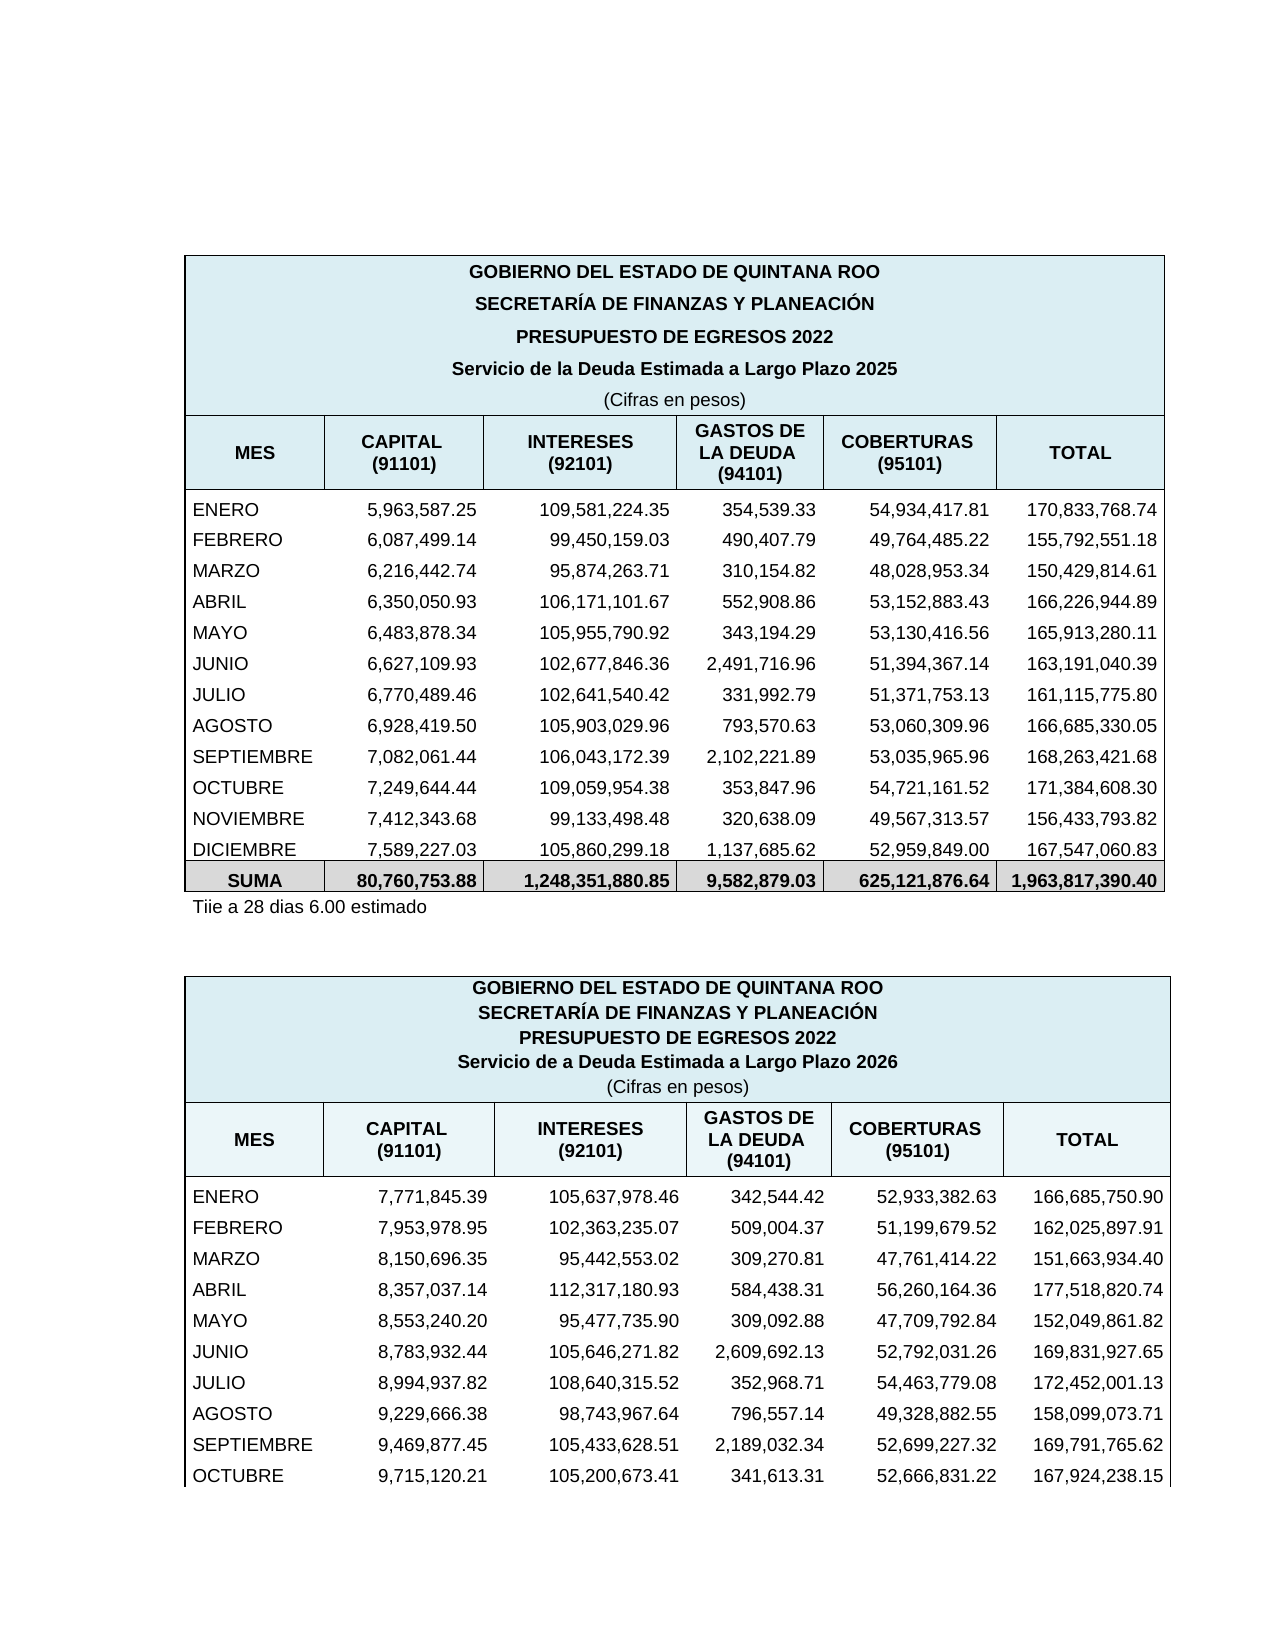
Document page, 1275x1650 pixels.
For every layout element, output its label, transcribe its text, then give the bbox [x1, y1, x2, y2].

table_cell 170,833,768.74 [996, 490, 1164, 520]
table_cell 7,249,644.44 [325, 768, 484, 798]
table_cell 48,028,953.34 [823, 551, 996, 582]
table_cell 7,953,978.95 [324, 1207, 494, 1238]
table_cell [823, 892, 996, 922]
table_cell 47,761,414.22 [832, 1238, 1004, 1269]
table_cell 156,433,793.82 [996, 798, 1164, 829]
table_cell 109,059,954.38 [484, 768, 677, 798]
table_cell 343,194.29 [677, 613, 823, 644]
table_cell GASTOS DE LA DEUDA (94101) [687, 1103, 831, 1176]
table_cell 584,438.31 [686, 1269, 832, 1300]
table_cell PRESUPUESTO DE EGRESOS 2022 [186, 320, 1164, 353]
table_cell 2,189,032.34 [686, 1425, 832, 1456]
table_cell 509,004.37 [686, 1207, 832, 1238]
table_cell 105,646,271.82 [495, 1331, 686, 1362]
table_cell 9,229,666.38 [324, 1394, 494, 1424]
table_cell CAPITAL (91101) [325, 416, 483, 489]
table_cell 105,200,673.41 [495, 1456, 686, 1487]
table_cell 54,934,417.81 [823, 490, 996, 520]
table_cell 106,171,101.67 [484, 582, 677, 613]
table_cell 54,721,161.52 [823, 768, 996, 798]
table_cell 105,955,790.92 [484, 613, 677, 644]
table_cell JULIO [186, 1363, 323, 1393]
table_cell 2,609,692.13 [686, 1331, 832, 1362]
table_cell 51,394,367.14 [823, 644, 996, 674]
table_cell [677, 892, 823, 922]
table_cell 80,760,753.88 [325, 861, 483, 891]
table_cell 6,087,499.14 [325, 520, 484, 551]
table_header GOBIERNO DEL ESTADO DE QUINTANA ROO [186, 256, 1164, 288]
table_cell FEBRERO [186, 520, 324, 551]
table_cell 95,442,553.02 [495, 1238, 686, 1269]
table_cell 52,792,031.26 [832, 1331, 1004, 1362]
table_cell SEPTIEMBRE [186, 1425, 323, 1456]
table_cell SEPTIEMBRE [186, 736, 324, 767]
table_cell 7,082,061.44 [325, 736, 484, 767]
table_cell SECRETARÍA DE FINANZAS Y PLANEACIÓN [186, 288, 1164, 320]
table_cell 53,060,309.96 [823, 706, 996, 736]
table_cell 109,581,224.35 [484, 490, 677, 520]
table_cell 151,663,934.40 [1004, 1238, 1170, 1269]
table_cell 105,860,299.18 [484, 829, 677, 860]
table_cell 8,357,037.14 [324, 1269, 494, 1300]
table_cell JULIO [186, 675, 324, 706]
table_cell 1,248,351,880.85 [484, 861, 676, 891]
table_cell 309,270.81 [686, 1238, 832, 1269]
table_cell MES [186, 416, 324, 489]
table_cell 167,547,060.83 [996, 829, 1164, 860]
table_cell 6,770,489.46 [325, 675, 484, 706]
table_cell 99,450,159.03 [484, 520, 677, 551]
table_cell 105,637,978.46 [495, 1177, 686, 1207]
table_cell 47,709,792.84 [832, 1300, 1004, 1331]
table_cell SUMA [186, 861, 324, 891]
table_cell TOTAL [997, 416, 1164, 489]
table_cell 6,216,442.74 [325, 551, 484, 582]
table_cell MARZO [186, 551, 324, 582]
table_cell 793,570.63 [677, 706, 823, 736]
table_cell 552,908.86 [677, 582, 823, 613]
table_cell 6,627,109.93 [325, 644, 484, 674]
table_cell MARZO [186, 1238, 323, 1269]
table_cell 2,102,221.89 [677, 736, 823, 767]
table_cell 49,567,313.57 [823, 798, 996, 829]
table_cell 309,092.88 [686, 1300, 832, 1331]
table_cell 52,933,382.63 [832, 1177, 1004, 1207]
table_cell MAYO [186, 613, 324, 644]
table_cell INTERESES (92101) [484, 416, 676, 489]
table_cell 53,152,883.43 [823, 582, 996, 613]
table_cell 8,783,932.44 [324, 1331, 494, 1362]
table_cell (Cifras en pesos) [186, 384, 1164, 415]
table_cell NOVIEMBRE [186, 798, 324, 829]
table_cell ABRIL [186, 1269, 323, 1300]
table_cell COBERTURAS (95101) [824, 416, 996, 489]
table_cell 105,433,628.51 [495, 1425, 686, 1456]
table_cell 49,328,882.55 [832, 1394, 1004, 1424]
table_cell 8,150,696.35 [324, 1238, 494, 1269]
table_cell 1,137,685.62 [677, 829, 823, 860]
table_cell 352,968.71 [686, 1363, 832, 1393]
table_cell 52,959,849.00 [823, 829, 996, 860]
table_cell 6,483,878.34 [325, 613, 484, 644]
table_cell 341,613.31 [686, 1456, 832, 1487]
table_cell 7,589,227.03 [325, 829, 484, 860]
table_cell 625,121,876.64 [824, 861, 996, 891]
table_cell 108,640,315.52 [495, 1363, 686, 1393]
table_cell 9,582,879.03 [677, 861, 823, 891]
table_cell 353,847.96 [677, 768, 823, 798]
table_cell 796,557.14 [686, 1394, 832, 1424]
table_cell 52,699,227.32 [832, 1425, 1004, 1456]
table_cell AGOSTO [186, 1394, 323, 1424]
table_cell 310,154.82 [677, 551, 823, 582]
table_cell 53,035,965.96 [823, 736, 996, 767]
table_cell 2,491,716.96 [677, 644, 823, 674]
table_cell DICIEMBRE [186, 829, 324, 860]
table_cell 52,666,831.22 [832, 1456, 1004, 1487]
table_cell [996, 892, 1164, 922]
table_cell 106,043,172.39 [484, 736, 677, 767]
table_cell 171,384,608.30 [996, 768, 1164, 798]
table_cell 168,263,421.68 [996, 736, 1164, 767]
table_cell AGOSTO [186, 706, 324, 736]
table_cell FEBRERO [186, 1207, 323, 1238]
table_cell 162,025,897.91 [1004, 1207, 1170, 1238]
table_cell JUNIO [186, 1331, 323, 1362]
table_cell 102,363,235.07 [495, 1207, 686, 1238]
table_cell 9,715,120.21 [324, 1456, 494, 1487]
table_cell 5,963,587.25 [325, 490, 484, 520]
table_cell 51,371,753.13 [823, 675, 996, 706]
table_cell 354,539.33 [677, 490, 823, 520]
table_cell 152,049,861.82 [1004, 1300, 1170, 1331]
table_cell 95,874,263.71 [484, 551, 677, 582]
table_cell 49,764,485.22 [823, 520, 996, 551]
table_cell Servicio de la Deuda Estimada a Largo Plazo 2025 [186, 353, 1164, 384]
table_cell TOTAL [1004, 1103, 1170, 1176]
table_cell 342,544.42 [686, 1177, 832, 1207]
table_cell 8,994,937.82 [324, 1363, 494, 1393]
table_cell Tiie a 28 dias 6.00 estimado [185, 892, 677, 922]
table_cell 320,638.09 [677, 798, 823, 829]
table_cell 98,743,967.64 [495, 1394, 686, 1424]
table_cell 56,260,164.36 [832, 1269, 1004, 1300]
table_cell 165,913,280.11 [996, 613, 1164, 644]
table_cell 112,317,180.93 [495, 1269, 686, 1300]
table_cell 490,407.79 [677, 520, 823, 551]
table_cell 177,518,820.74 [1004, 1269, 1170, 1300]
table_cell ABRIL [186, 582, 324, 613]
table_cell MES [186, 1103, 323, 1176]
table_cell 102,677,846.36 [484, 644, 677, 674]
table_cell 155,792,551.18 [996, 520, 1164, 551]
table_cell ENERO [186, 490, 324, 520]
table_cell 161,115,775.80 [996, 675, 1164, 706]
table_cell 7,771,845.39 [324, 1177, 494, 1207]
table_cell JUNIO [186, 644, 324, 674]
table_cell 105,903,029.96 [484, 706, 677, 736]
table_cell COBERTURAS (95101) [832, 1103, 1003, 1176]
table_cell 169,831,927.65 [1004, 1331, 1170, 1362]
table_cell 1,963,817,390.40 [997, 861, 1164, 891]
table_cell OCTUBRE [186, 1456, 323, 1487]
table_cell 166,685,750.90 [1004, 1177, 1170, 1207]
table_cell 167,924,238.15 [1004, 1456, 1170, 1487]
table_cell 169,791,765.62 [1004, 1425, 1170, 1456]
table_cell 99,133,498.48 [484, 798, 677, 829]
table_cell 95,477,735.90 [495, 1300, 686, 1331]
table_cell 9,469,877.45 [324, 1425, 494, 1456]
table_cell GASTOS DE LA DEUDA (94101) [677, 416, 823, 489]
table_cell OCTUBRE [186, 768, 324, 798]
table_cell 331,992.79 [677, 675, 823, 706]
table_cell 102,641,540.42 [484, 675, 677, 706]
table_cell 163,191,040.39 [996, 644, 1164, 674]
table_cell 172,452,001.13 [1004, 1363, 1170, 1393]
table_cell 6,350,050.93 [325, 582, 484, 613]
table_cell 51,199,679.52 [832, 1207, 1004, 1238]
table_cell 158,099,073.71 [1004, 1394, 1170, 1424]
table_cell 150,429,814.61 [996, 551, 1164, 582]
table_cell 7,412,343.68 [325, 798, 484, 829]
table_cell CAPITAL (91101) [324, 1103, 494, 1176]
table_cell ENERO [186, 1177, 323, 1207]
table_cell MAYO [186, 1300, 323, 1331]
table_cell 54,463,779.08 [832, 1363, 1004, 1393]
table_cell 166,685,330.05 [996, 706, 1164, 736]
table_cell INTERESES (92101) [495, 1103, 686, 1176]
table_cell 8,553,240.20 [324, 1300, 494, 1331]
table_cell 166,226,944.89 [996, 582, 1164, 613]
table_header GOBIERNO DEL ESTADO DE QUINTANA ROO SECRETARÍA DE FINANZAS Y PLANEACIÓN PRESUPUESTO DE EGRESOS 2022 Servicio de a Deuda Estimada a Largo Plazo 2026 (Cifras en pesos) [186, 977, 1170, 1102]
table_cell 6,928,419.50 [325, 706, 484, 736]
table_cell 53,130,416.56 [823, 613, 996, 644]
